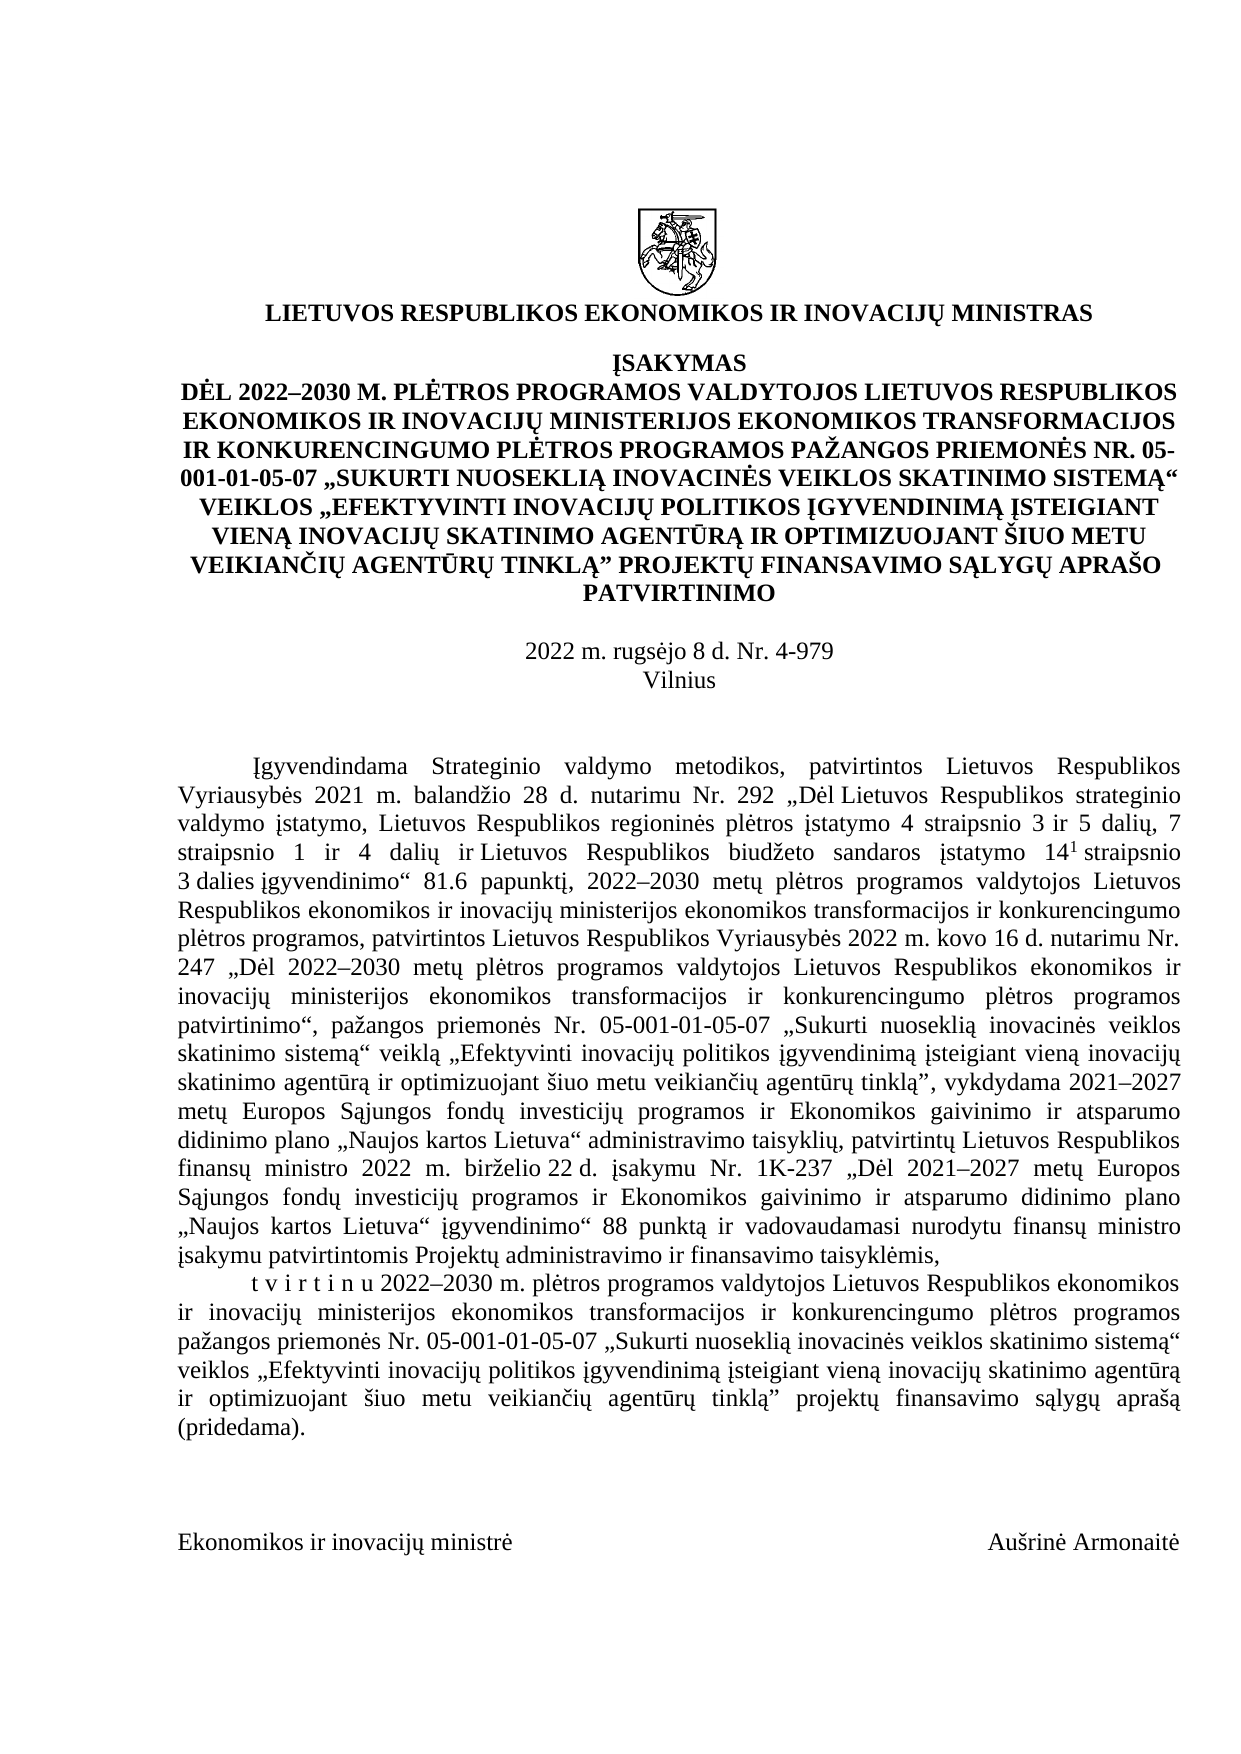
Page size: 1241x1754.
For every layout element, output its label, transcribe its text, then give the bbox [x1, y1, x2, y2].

text patvirtinimo [177, 578, 1181, 607]
text LIETUVOS RESPUBLIKOS Ekonomikos ir inovacijų MINISTRAS [177, 298, 1181, 327]
text 2022 m. rugsėjo 8 d. Nr. 4-979 [177, 636, 1181, 665]
text Įgyvendindama Strateginio valdymo metodikos, patvirtintos Lietuvos Respublikos Vyriausybės 2021 m. balandžio 28 d. nutarimu Nr. 292 „Dėl Lietuvos Respublikos strateginio valdymo įstatymo, Lietuvos Respublikos regioninės plėtros įstatymo 4 straipsnio 3 ir 5 dalių, 7 straipsnio 1 ir 4 dalių ir Lietuvos Respublikos biudžeto sandaros įstatymo 141 straipsnio 3 dalies įgyvendinimo“ 81.6 papunktį, 2022–2030 metų plėtros programos valdytojos Lietuvos Respublikos ekonomikos ir inovacijų ministerijos ekonomikos transformacijos ir konkurencingumo plėtros programos, patvirtintos Lietuvos Respublikos Vyriausybės 2022 m. kovo 16 d. nutarimu Nr. 247 „Dėl 2022–2030 metų plėtros programos valdytojos Lietuvos Respublikos ekonomikos ir inovacijų ministerijos ekonomikos transformacijos ir konkurencingumo plėtros programos patvirtinimo“, pažangos priemonės Nr. 05-001-01-05-07 „Sukurti nuoseklią inovacinės veiklos skatinimo sistemą“ veiklą „Efektyvinti inovacijų politikos įgyvendinimą įsteigiant vieną inovacijų skatinimo agentūrą ir optimizuojant šiuo metu veikiančių agentūrų tinklą”, vykdydama 2021–2027 metų Europos Sąjungos fondų investicijų programos ir Ekonomikos gaivinimo ir atsparumo didinimo plano „Naujos kartos Lietuva“ administravimo taisyklių, patvirtintų Lietuvos Respublikos finansų ministro 2022 m. birželio 22 d. įsakymu Nr. 1K-237 „Dėl 2021–2027 metų Europos Sąjungos fondų investicijų programos ir Ekonomikos gaivinimo ir atsparumo didinimo plano „Naujos kartos Lietuva“ įgyvendinimo“ 88 punktą ir vadovaudamasi nurodytu finansų ministro įsakymu patvirtintomis Projektų administravimo ir finansavimo taisyklėmis, [177, 751, 1181, 1268]
text Ekonomikos ir inovacijų ministrė Aušrinė Armonaitė [177, 1527, 1181, 1556]
text ĮSAKYMAS [177, 348, 1181, 377]
text Vilnius [177, 665, 1181, 693]
text t v i r t i n u 2022–2030 m. plėtros programos valdytojos Lietuvos Respublikos ekonomikos ir inovacijų ministerijos ekonomikos transformacijos ir konkurencingumo plėtros programos pažangos priemonės Nr. 05-001-01-05-07 „Sukurti nuoseklią inovacinės veiklos skatinimo sistemą“ veiklos „Efektyvinti inovacijų politikos įgyvendinimą įsteigiant vieną inovacijų skatinimo agentūrą ir optimizuojant šiuo metu veikiančių agentūrų tinklą” projektų finansavimo sąlygų aprašą (pridedama). [177, 1268, 1181, 1441]
text dėl 2022–2030 m. plėtros programos valdytojos Lietuvos Respublikos ekonomikos ir inovacijų ministerijos Ekonomikos transformacijos ir konkurencingumo plėtros programos pažangos priemonės Nr. 05-001-01-05-07 „Sukurti nuoseklią inovacinės veiklos skatinimo sistemą“ veiklos „Efektyvinti inovacijų politikos įgyvendinimą įsteigiant vieną inovacijų skatinimo agentūrą ir optimizuojant šiuo metu veikiančių agentūrų tinklą” projektŲ finansavimo sąlygų aprašo [177, 377, 1181, 578]
